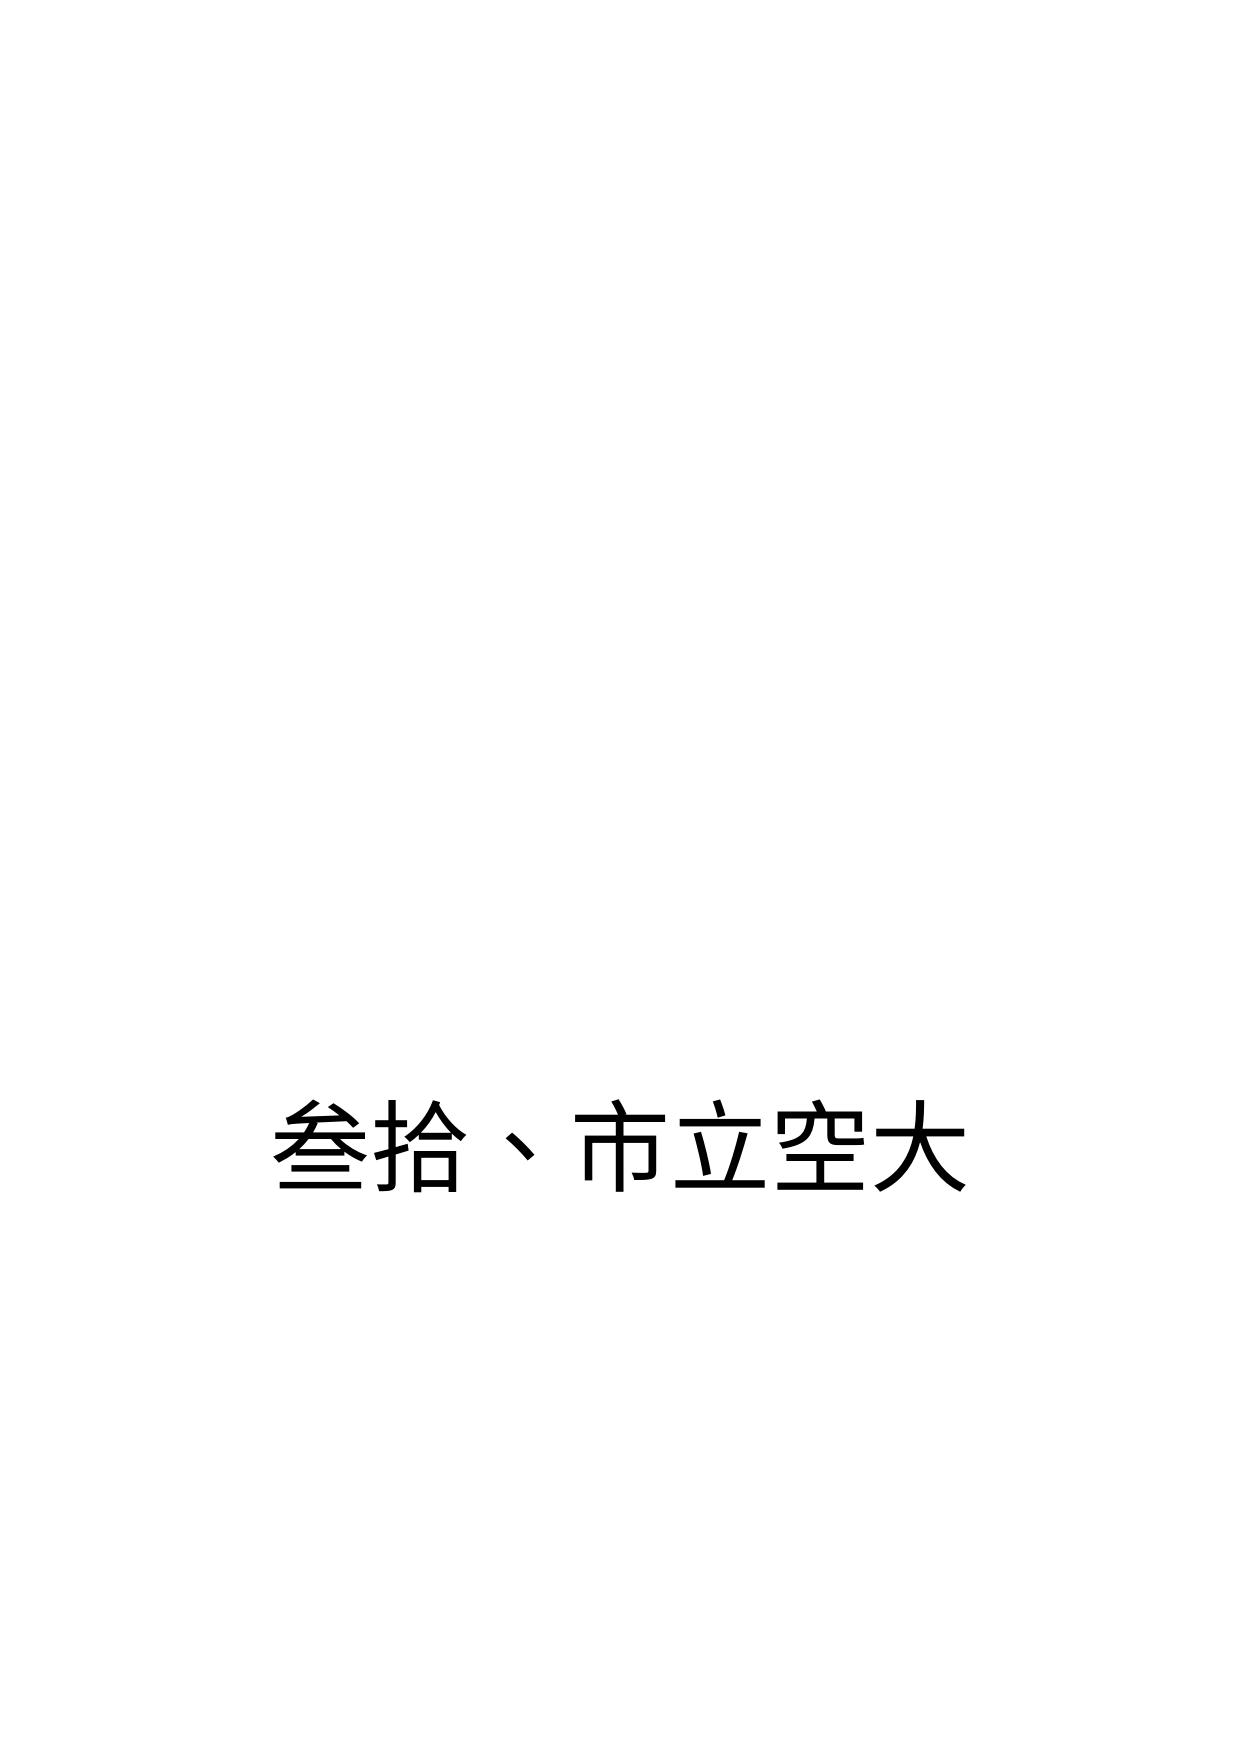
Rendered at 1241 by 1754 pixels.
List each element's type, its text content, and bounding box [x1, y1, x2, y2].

text 叁拾、市立空大 [148, 1069, 1092, 1213]
